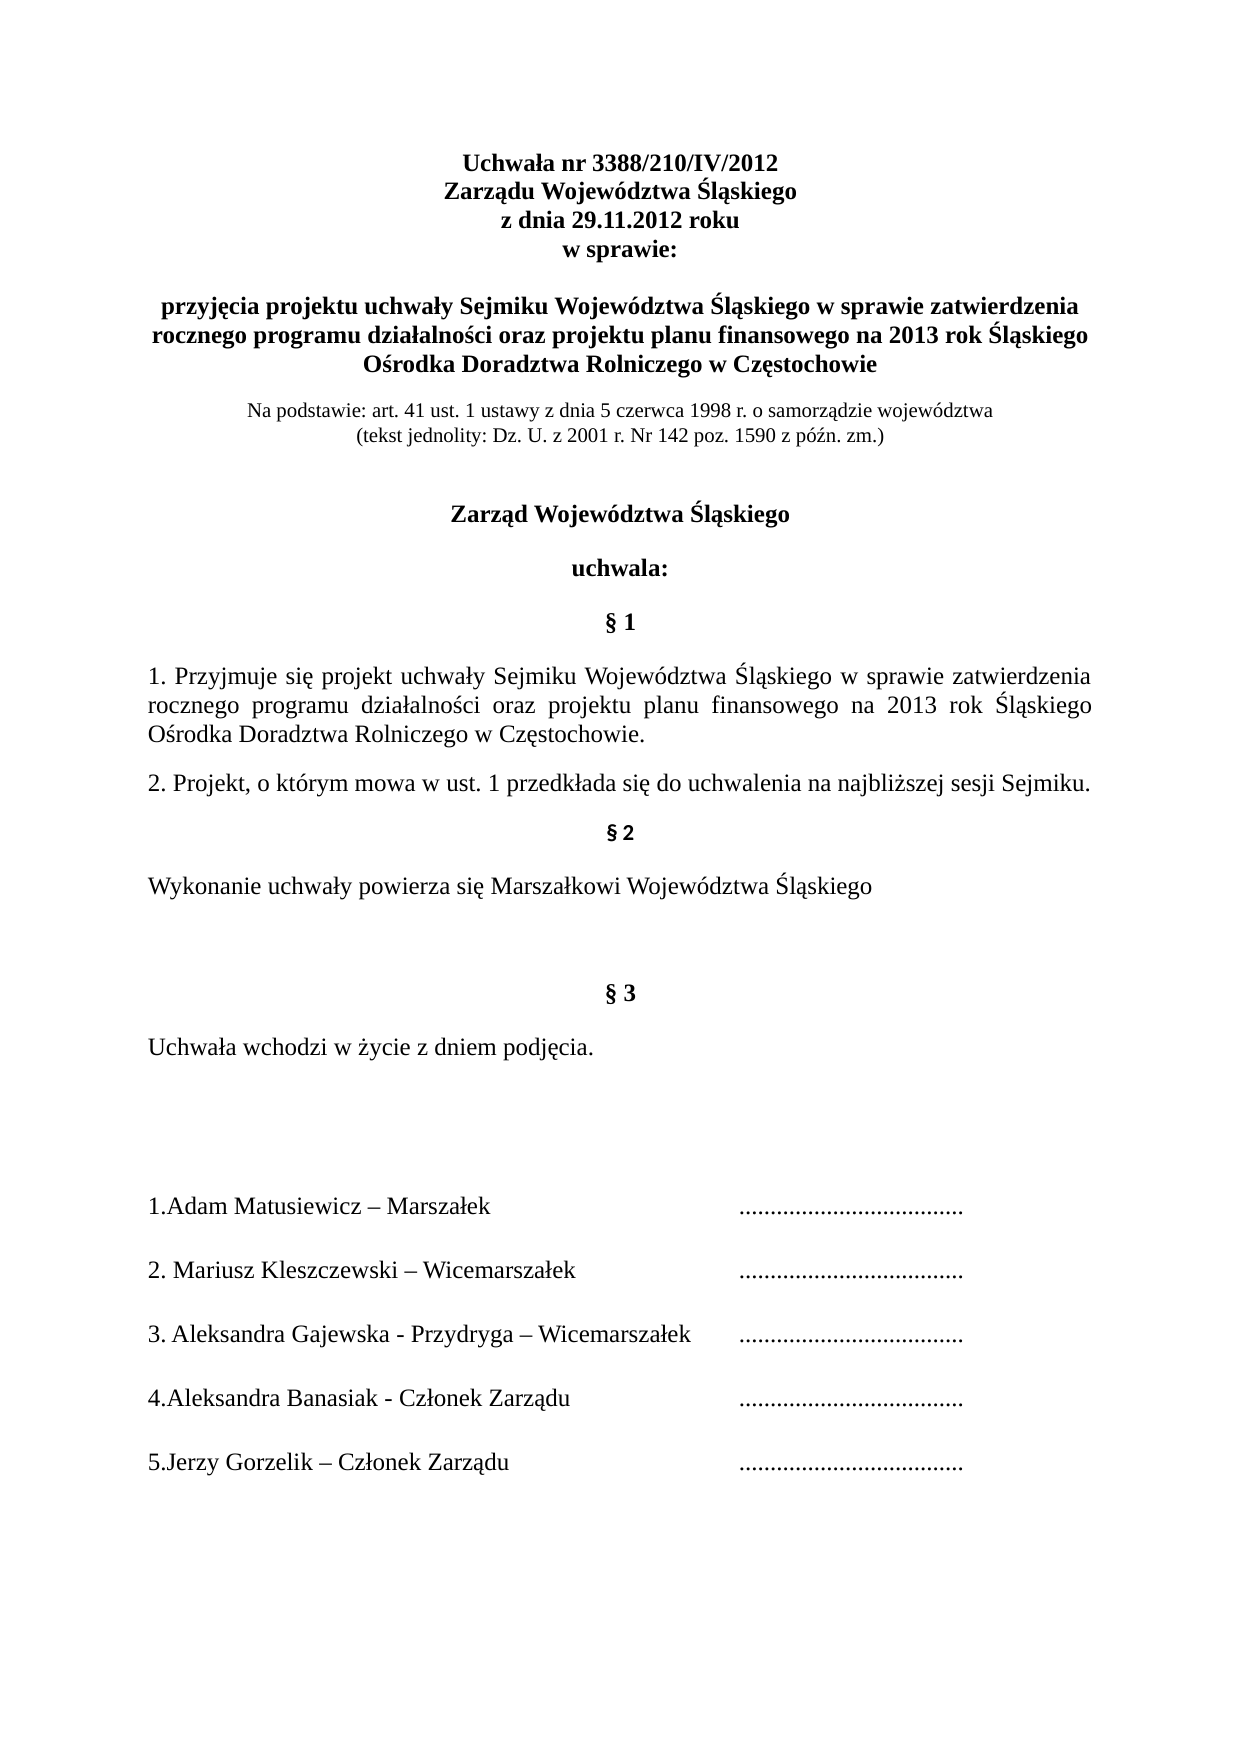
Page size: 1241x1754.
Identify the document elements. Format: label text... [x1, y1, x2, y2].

text Uchwała wchodzi w życie z dniem podjęcia. [148, 1032, 1092, 1060]
text 1.Adam Matusiewicz – Marszałek .................................... [148, 1191, 1092, 1220]
text 1. Przyjmuje się projekt uchwały Sejmiku Województwa Śląskiego w sprawie zatwierdzenia rocznego programu działalności oraz projektu planu finansowego na 2013 rok Śląskiego Ośrodka Doradztwa Rolniczego w Częstochowie. [148, 661, 1092, 747]
text 4.Aleksandra Banasiak - Członek Zarządu .................................... [148, 1383, 1092, 1412]
text 3. Aleksandra Gajewska - Przydryga – Wicemarszałek .................................... [148, 1319, 1092, 1348]
text § 2 [148, 818, 1092, 846]
text § 3 [148, 978, 1092, 1006]
text § 1 [148, 607, 1092, 636]
text 2. Projekt, o którym mowa w ust. 1 przedkłada się do uchwalenia na najbliższej sesji Sejmiku. [148, 768, 1092, 797]
text Zarząd Województwa Śląskiego [148, 499, 1092, 528]
text 2. Mariusz Kleszczewski – Wicemarszałek .................................... [148, 1255, 1092, 1284]
text przyjęcia projektu uchwały Sejmiku Województwa Śląskiego w sprawie zatwierdzenia rocznego programu działalności oraz projektu planu finansowego na 2013 rok Śląskiego Ośrodka Doradztwa Rolniczego w Częstochowie [148, 291, 1092, 378]
text w sprawie: [148, 234, 1092, 263]
text z dnia 29.11.2012 roku [148, 205, 1092, 234]
text 5.Jerzy Gorzelik – Członek Zarządu .................................... [148, 1447, 1092, 1476]
text Wykonanie uchwały powierza się Marszałkowi Województwa Śląskiego [148, 871, 1092, 899]
text Zarządu Województwa Śląskiego [148, 176, 1092, 205]
text (tekst jednolity: Dz. U. z 2001 r. Nr 142 poz. 1590 z późn. zm.) [148, 422, 1092, 447]
text Na podstawie: art. 41 ust. 1 ustawy z dnia 5 czerwca 1998 r. o samorządzie województwa [148, 398, 1092, 422]
text Uchwała nr 3388/210/IV/2012 [148, 148, 1092, 176]
text uchwala: [148, 553, 1092, 582]
